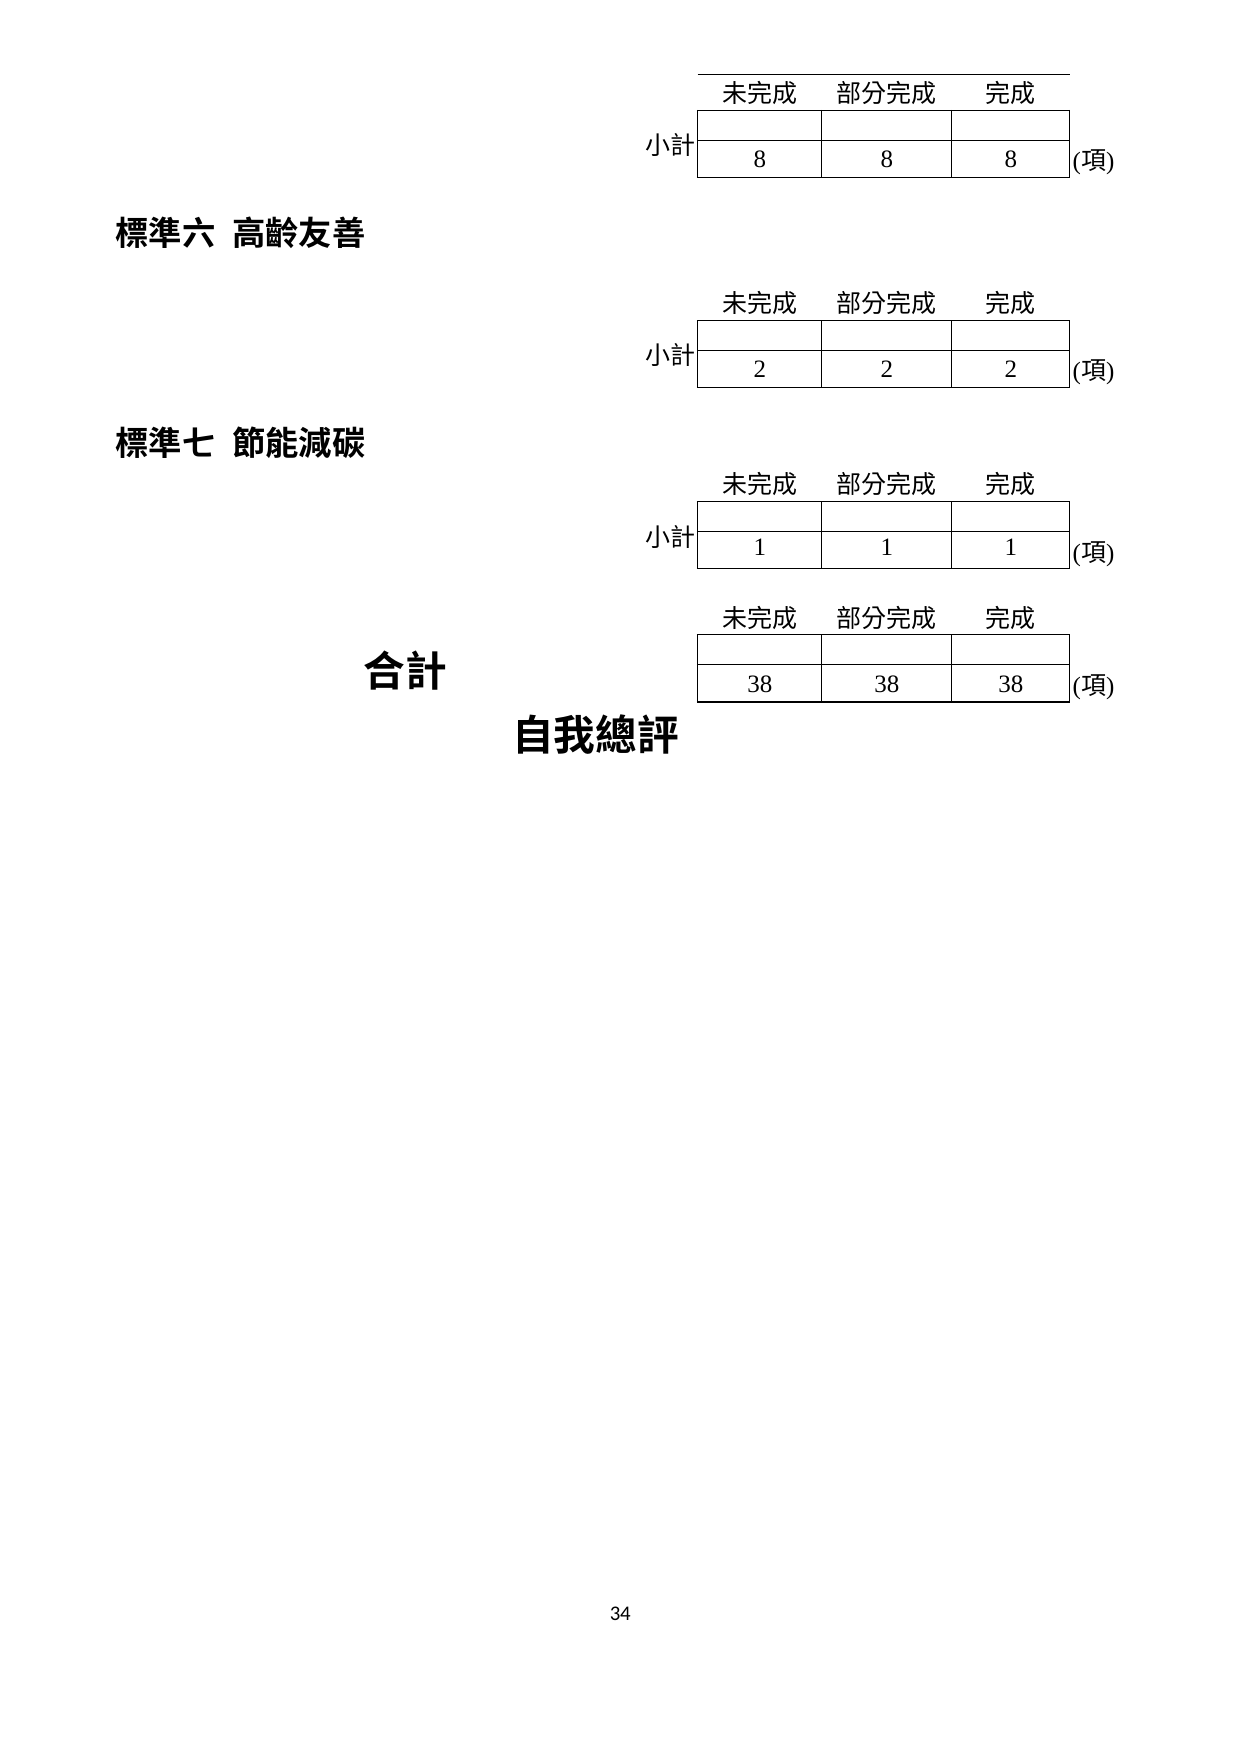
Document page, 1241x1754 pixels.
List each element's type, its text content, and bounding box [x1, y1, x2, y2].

table_cell 1 [698, 532, 821, 568]
table_cell 38 [698, 665, 821, 701]
table_cell 8 [952, 141, 1069, 177]
table_cell [698, 321, 821, 350]
table_cell [822, 635, 951, 664]
table_cell (項) [1070, 664, 1167, 701]
table_cell [698, 388, 822, 417]
table_cell [1070, 501, 1167, 531]
table_cell [951, 569, 1069, 598]
table_cell [1070, 74, 1167, 110]
table_cell [698, 569, 822, 598]
table_cell 8 [698, 141, 821, 177]
table_cell 完成 [951, 465, 1069, 501]
table_cell [1070, 320, 1167, 350]
table_cell 合計 [113, 634, 697, 701]
table_cell 部分完成 [822, 465, 951, 501]
table_cell [822, 388, 951, 417]
table_cell [113, 598, 697, 634]
table_cell [1070, 110, 1167, 139]
table_cell [822, 178, 951, 207]
table_cell [1070, 207, 1167, 284]
table_cell 8 [822, 141, 951, 177]
table_cell [1070, 465, 1167, 501]
table_cell [113, 465, 697, 501]
table_cell 部分完成 [822, 75, 951, 110]
table_cell [698, 178, 822, 207]
table_cell 部分完成 [822, 598, 951, 634]
table_cell [1070, 417, 1167, 465]
table_cell [822, 502, 951, 531]
table_cell [698, 635, 821, 664]
table_cell [952, 635, 1069, 664]
table_cell [822, 569, 951, 598]
table_cell [822, 207, 951, 284]
table_cell [113, 177, 697, 207]
table_cell [698, 502, 821, 531]
table_cell 2 [698, 351, 821, 387]
table_cell 未完成 [698, 75, 822, 110]
table_cell 完成 [951, 284, 1069, 320]
table_cell [951, 207, 1069, 284]
table_cell [113, 568, 697, 598]
table_cell [1070, 598, 1167, 634]
table_cell 標準七 節能減碳 [113, 417, 697, 465]
table_cell [822, 111, 951, 139]
table_cell 完成 [951, 75, 1069, 110]
table_cell [1070, 177, 1167, 207]
table_cell [698, 207, 822, 284]
table_cell [822, 417, 951, 465]
table_cell 標準六 高齡友善 [113, 207, 697, 284]
table_cell 1 [952, 532, 1069, 568]
table_cell [1070, 634, 1167, 664]
table_cell 2 [952, 351, 1069, 387]
table_cell [1070, 387, 1167, 417]
table_cell (項) [1070, 140, 1167, 177]
table_cell 部分完成 [822, 284, 951, 320]
table_cell 小計 [113, 110, 697, 177]
table_cell 小計 [113, 501, 697, 568]
table_cell [698, 111, 821, 139]
table_cell [951, 178, 1069, 207]
text 自我總評 [112, 702, 1078, 763]
table_cell [1070, 284, 1167, 320]
table_cell 未完成 [698, 284, 822, 320]
table_cell [952, 321, 1069, 350]
table_cell [1070, 568, 1167, 598]
table_cell (項) [1070, 531, 1167, 568]
table_cell 38 [822, 665, 951, 701]
table_cell [951, 388, 1069, 417]
table_cell 2 [822, 351, 951, 387]
table_cell 完成 [951, 598, 1069, 634]
table_cell [113, 284, 697, 320]
table_cell 1 [822, 532, 951, 568]
table_cell [951, 417, 1069, 465]
table_cell 未完成 [698, 465, 822, 501]
table_cell 未完成 [698, 598, 822, 634]
table_cell 小計 [113, 320, 697, 387]
table_cell [113, 387, 697, 417]
table_cell [113, 74, 697, 110]
table_cell [698, 417, 822, 465]
table_cell [952, 502, 1069, 531]
table_cell 38 [952, 665, 1069, 701]
table_cell (項) [1070, 350, 1167, 387]
table_cell [952, 111, 1069, 139]
table_cell [822, 321, 951, 350]
